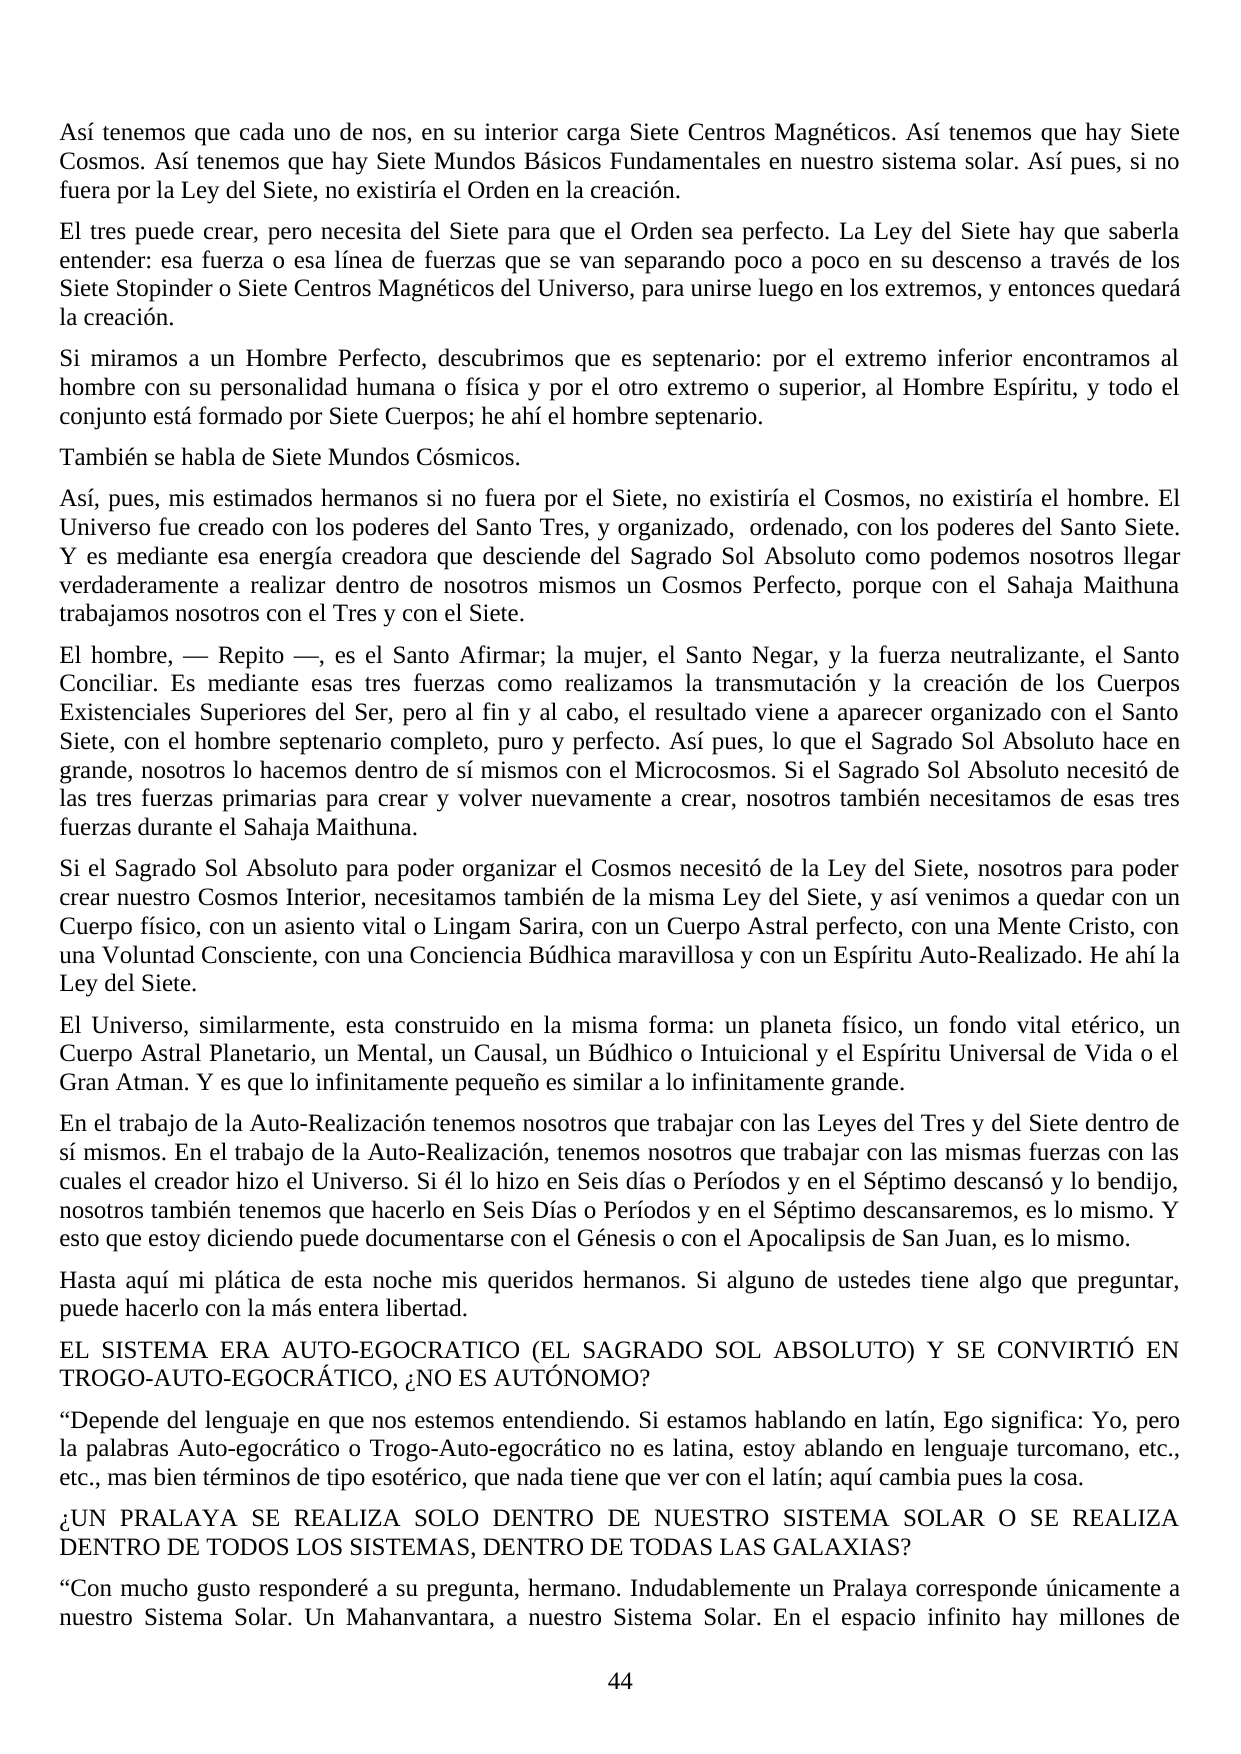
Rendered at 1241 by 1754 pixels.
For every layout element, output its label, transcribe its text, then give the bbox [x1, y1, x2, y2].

text Si el Sagrado Sol Absoluto para poder organizar el Cosmos necesitó de la Ley del Siete, nosotros para poder crear nuestro Cosmos Interior, necesitamos también de la misma Ley del Siete, y así venimos a quedar con un Cuerpo físico, con un asiento vital o Lingam Sarira, con un Cuerpo Astral perfecto, con una Mente Cristo, con una Voluntad Consciente, con una Conciencia Búdhica maravillosa y con un Espíritu Auto-Realizado. He ahí la Ley del Siete. [59, 853, 1181, 997]
text EL SISTEMA ERA AUTO-EGOCRATICO (EL SAGRADO SOL ABSOLUTO) Y SE CONVIRTIÓ EN TROGO-AUTO-EGOCRÁTICO, ¿NO ES AUTÓNOMO? [59, 1335, 1181, 1392]
text El Universo, similarmente, esta construido en la misma forma: un planeta físico, un fondo vital etérico, un Cuerpo Astral Planetario, un Mental, un Causal, un Búdhico o Intuicional y el Espíritu Universal de Vida o el Gran Atman. Y es que lo infinitamente pequeño es similar a lo infinitamente grande. [59, 1010, 1181, 1096]
text “Depende del lenguaje en que nos estemos entendiendo. Si estamos hablando en latín, Ego significa: Yo, pero la palabras Auto-egocrático o Trogo-Auto-egocrático no es latina, estoy ablando en lenguaje turcomano, etc., etc., mas bien términos de tipo esotérico, que nada tiene que ver con el latín; aquí cambia pues la cosa. [59, 1405, 1181, 1491]
text ¿UN PRALAYA SE REALIZA SOLO DENTRO DE NUESTRO SISTEMA SOLAR O SE REALIZA DENTRO DE TODOS LOS SISTEMAS, DENTRO DE TODAS LAS GALAXIAS? [59, 1503, 1181, 1561]
text También se habla de Siete Mundos Cósmicos. [59, 442, 1181, 471]
text Si miramos a un Hombre Perfecto, descubrimos que es septenario: por el extremo inferior encontramos al hombre con su personalidad humana o física y por el otro extremo o superior, al Hombre Espíritu, y todo el conjunto está formado por Siete Cuerpos; he ahí el hombre septenario. [59, 343, 1181, 430]
text “Con mucho gusto responderé a su pregunta, hermano. Indudablemente un Pralaya corresponde únicamente a nuestro Sistema Solar. Un Mahanvantara, a nuestro Sistema Solar. En el espacio infinito hay millones de [59, 1573, 1181, 1631]
text El tres puede crear, pero necesita del Siete para que el Orden sea perfecto. La Ley del Siete hay que saberla entender: esa fuerza o esa línea de fuerzas que se van separando poco a poco en su descenso a través de los Siete Stopinder o Siete Centros Magnéticos del Universo, para unirse luego en los extremos, y entonces quedará la creación. [59, 216, 1181, 331]
text Hasta aquí mi plática de esta noche mis queridos hermanos. Si alguno de ustedes tiene algo que preguntar, puede hacerlo con la más entera libertad. [59, 1265, 1181, 1322]
text Así tenemos que cada uno de nos, en su interior carga Siete Centros Magnéticos. Así tenemos que hay Siete Cosmos. Así tenemos que hay Siete Mundos Básicos Fundamentales en nuestro sistema solar. Así pues, si no fuera por la Ley del Siete, no existiría el Orden en la creación. [59, 117, 1181, 203]
text Así, pues, mis estimados hermanos si no fuera por el Siete, no existiría el Cosmos, no existiría el hombre. El Universo fue creado con los poderes del Santo Tres, y organizado, ordenado, con los poderes del Santo Siete. Y es mediante esa energía creadora que desciende del Sagrado Sol Absoluto como podemos nosotros llegar verdaderamente a realizar dentro de nosotros mismos un Cosmos Perfecto, porque con el Sahaja Maithuna trabajamos nosotros con el Tres y con el Siete. [59, 483, 1181, 627]
text El hombre, — Repito —, es el Santo Afirmar; la mujer, el Santo Negar, y la fuerza neutralizante, el Santo Conciliar. Es mediante esas tres fuerzas como realizamos la transmutación y la creación de los Cuerpos Existenciales Superiores del Ser, pero al fin y al cabo, el resultado viene a aparecer organizado con el Santo Siete, con el hombre septenario completo, puro y perfecto. Así pues, lo que el Sagrado Sol Absoluto hace en grande, nosotros lo hacemos dentro de sí mismos con el Microcosmos. Si el Sagrado Sol Absoluto necesitó de las tres fuerzas primarias para crear y volver nuevamente a crear, nosotros también necesitamos de esas tres fuerzas durante el Sahaja Maithuna. [59, 640, 1181, 841]
text En el trabajo de la Auto-Realización tenemos nosotros que trabajar con las Leyes del Tres y del Siete dentro de sí mismos. En el trabajo de la Auto-Realización, tenemos nosotros que trabajar con las mismas fuerzas con las cuales el creador hizo el Universo. Si él lo hizo en Seis días o Períodos y en el Séptimo descansó y lo bendijo, nosotros también tenemos que hacerlo en Seis Días o Períodos y en el Séptimo descansaremos, es lo mismo. Y esto que estoy diciendo puede documentarse con el Génesis o con el Apocalipsis de San Juan, es lo mismo. [59, 1108, 1181, 1252]
